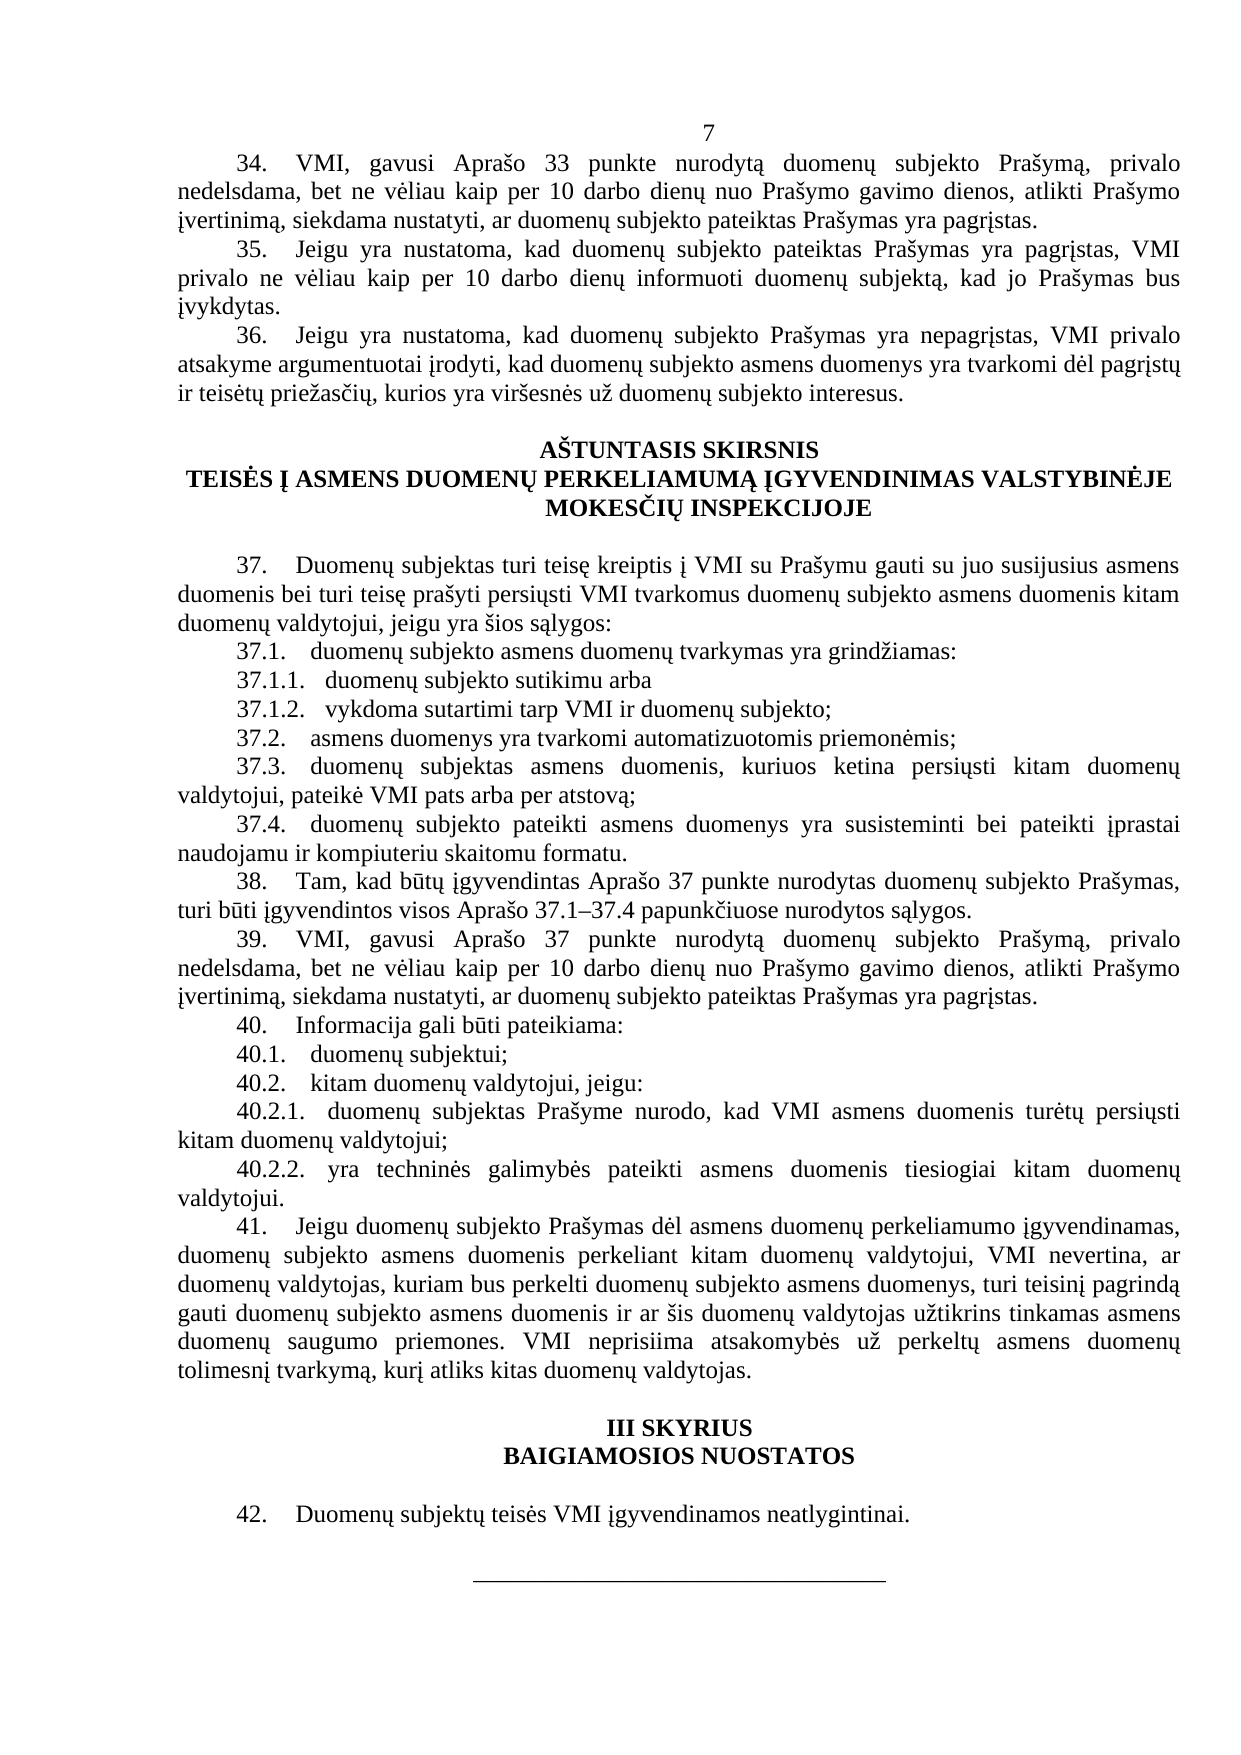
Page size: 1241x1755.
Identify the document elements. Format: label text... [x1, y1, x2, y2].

text 40.2. kitam duomenų valdytojui, jeigu: [177, 1068, 1181, 1096]
text BAIGIAMOSIOS NUOSTATOS [177, 1441, 1181, 1470]
text _________________________________ [177, 1556, 1181, 1585]
text 36. Jeigu yra nustatoma, kad duomenų subjekto Prašymas yra nepagrįstas, VMI privalo atsakyme argumentuotai įrodyti, kad duomenų subjekto asmens duomenys yra tvarkomi dėl pagrįstų ir teisėtų priežasčių, kurios yra viršesnės už duomenų subjekto interesus. [177, 320, 1181, 406]
text 40. Informacija gali būti pateikiama: [177, 1010, 1181, 1039]
text 40.2.2. yra techninės galimybės pateikti asmens duomenis tiesiogiai kitam duomenų valdytojui. [177, 1154, 1181, 1211]
text Teisės į asmens duomenų perkeliamumą įgyvendinimas Valstybinėje mokesčių inspekcijoje [177, 464, 1181, 521]
text 37.1. duomenų subjekto asmens duomenų tvarkymas yra grindžiamas: [177, 636, 1181, 665]
text 39. VMI, gavusi Aprašo 37 punkte nurodytą duomenų subjekto Prašymą, privalo nedelsdama, bet ne vėliau kaip per 10 darbo dienų nuo Prašymo gavimo dienos, atlikti Prašymo įvertinimą, siekdama nustatyti, ar duomenų subjekto pateiktas Prašymas yra pagrįstas. [177, 924, 1181, 1010]
text 37. Duomenų subjektas turi teisę kreiptis į VMI su Prašymu gauti su juo susijusius asmens duomenis bei turi teisę prašyti persiųsti VMI tvarkomus duomenų subjekto asmens duomenis kitam duomenų valdytojui, jeigu yra šios sąlygos: [177, 550, 1181, 636]
text 40.1. duomenų subjektui; [177, 1039, 1181, 1068]
text 37.1.1. duomenų subjekto sutikimu arba [236, 665, 1181, 694]
text 42. Duomenų subjektų teisės VMI įgyvendinamos neatlygintinai. [177, 1499, 1181, 1528]
text III SKYRIUS [177, 1413, 1181, 1441]
text 37.1.2. vykdoma sutartimi tarp VMI ir duomenų subjekto; [236, 694, 1181, 723]
text 37.2. asmens duomenys yra tvarkomi automatizuotomis priemonėmis; [177, 723, 1181, 751]
text 38. Tam, kad būtų įgyvendintas Aprašo 37 punkte nurodytas duomenų subjekto Prašymas, turi būti įgyvendintos visos Aprašo 37.1–37.4 papunkčiuose nurodytos sąlygos. [177, 866, 1181, 924]
text 35. Jeigu yra nustatoma, kad duomenų subjekto pateiktas Prašymas yra pagrįstas, VMI privalo ne vėliau kaip per 10 darbo dienų informuoti duomenų subjektą, kad jo Prašymas bus įvykdytas. [177, 234, 1181, 320]
text 41. Jeigu duomenų subjekto Prašymas dėl asmens duomenų perkeliamumo įgyvendinamas, duomenų subjekto asmens duomenis perkeliant kitam duomenų valdytojui, VMI nevertina, ar duomenų valdytojas, kuriam bus perkelti duomenų subjekto asmens duomenys, turi teisinį pagrindą gauti duomenų subjekto asmens duomenis ir ar šis duomenų valdytojas užtikrins tinkamas asmens duomenų saugumo priemones. VMI neprisiima atsakomybės už perkeltų asmens duomenų tolimesnį tvarkymą, kurį atliks kitas duomenų valdytojas. [177, 1211, 1181, 1384]
text 37.3. duomenų subjektas asmens duomenis, kuriuos ketina persiųsti kitam duomenų valdytojui, pateikė VMI pats arba per atstovą; [177, 751, 1181, 809]
text 40.2.1. duomenų subjektas Prašyme nurodo, kad VMI asmens duomenis turėtų persiųsti kitam duomenų valdytojui; [177, 1096, 1181, 1154]
text AŠTUNTASIS SKIRSNIS [177, 435, 1181, 464]
text 37.4. duomenų subjekto pateikti asmens duomenys yra susisteminti bei pateikti įprastai naudojamu ir kompiuteriu skaitomu formatu. [177, 809, 1181, 866]
text 34. VMI, gavusi Aprašo 33 punkte nurodytą duomenų subjekto Prašymą, privalo nedelsdama, bet ne vėliau kaip per 10 darbo dienų nuo Prašymo gavimo dienos, atlikti Prašymo įvertinimą, siekdama nustatyti, ar duomenų subjekto pateiktas Prašymas yra pagrįstas. [177, 148, 1181, 234]
